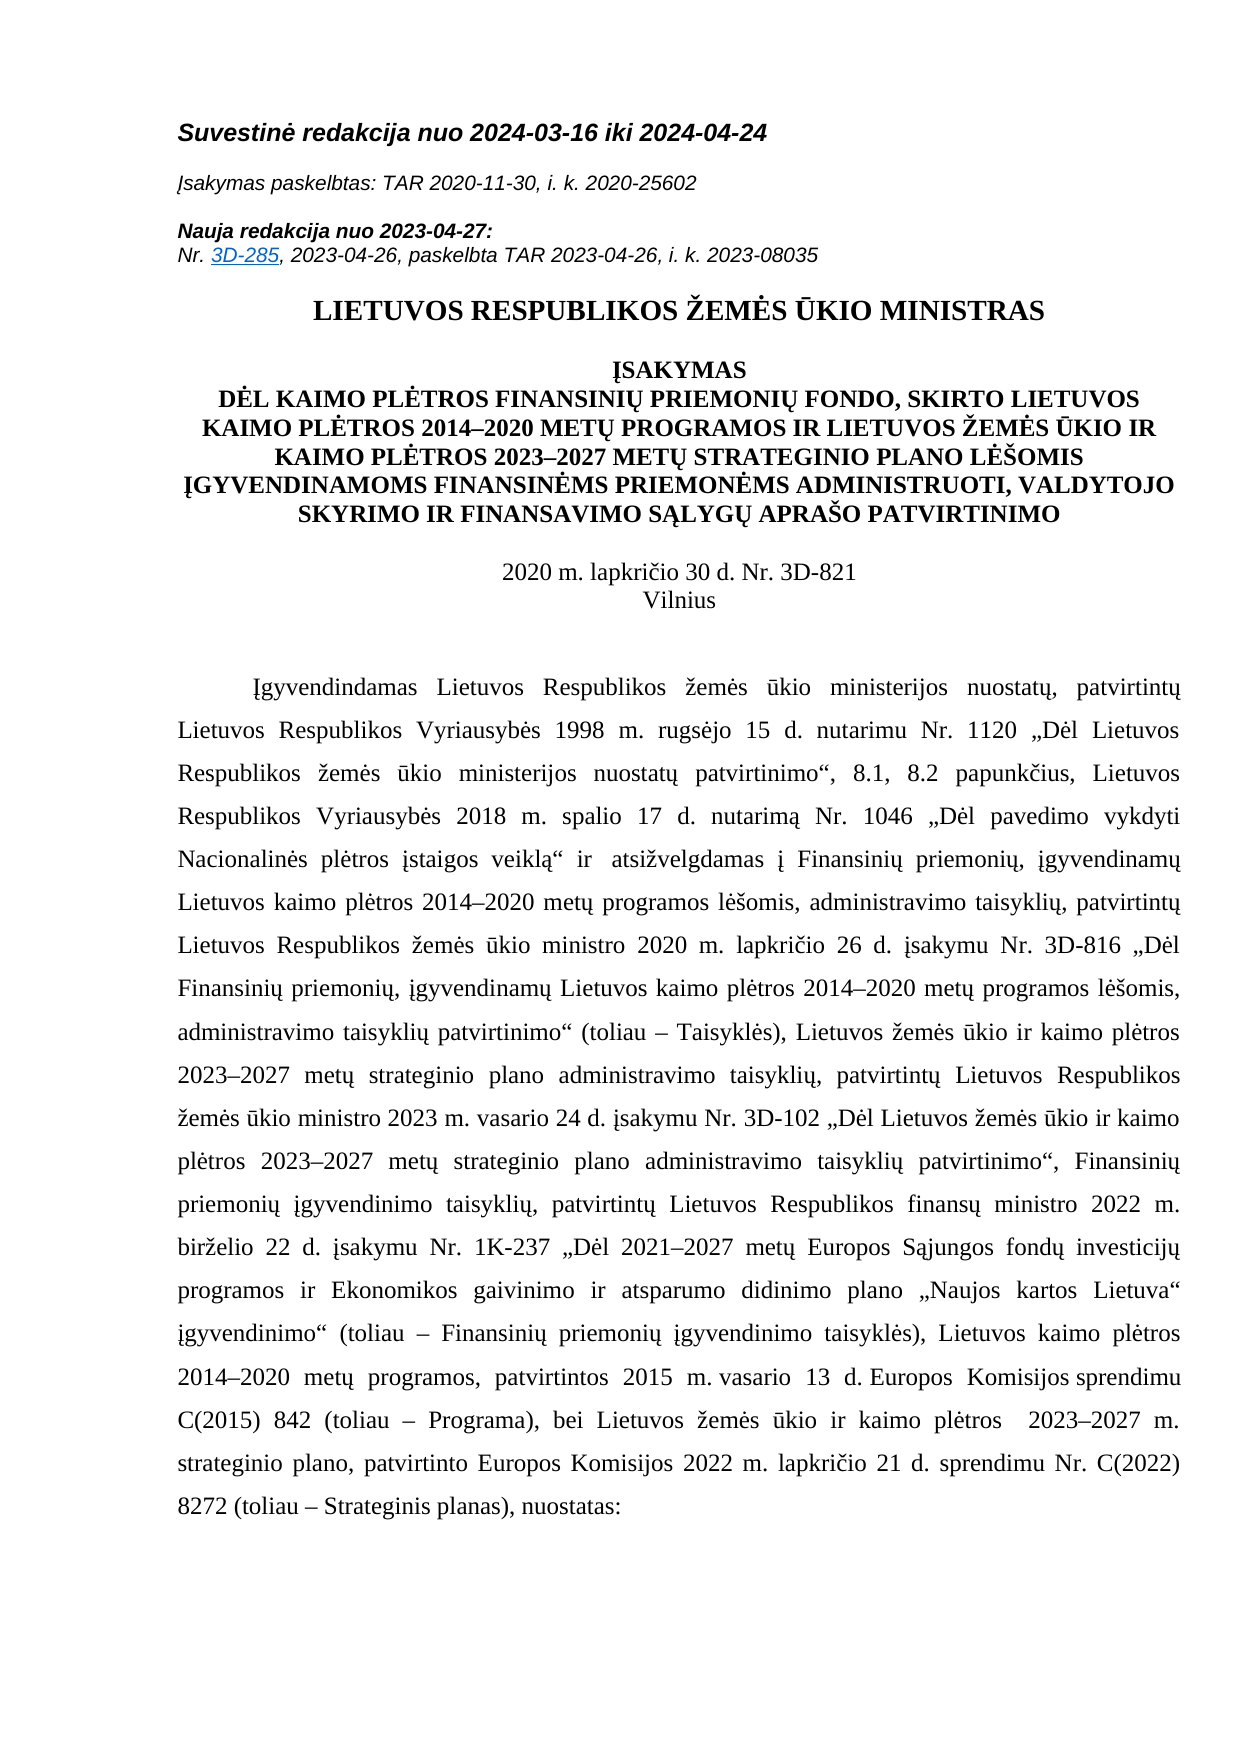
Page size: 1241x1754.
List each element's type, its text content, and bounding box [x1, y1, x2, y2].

text 2020 m. lapkričio 30 d. Nr. 3D-821 [177, 557, 1181, 585]
text Nauja redakcija nuo 2023-04-27: [177, 219, 1181, 243]
text Įsakymas paskelbtas: TAR 2020-11-30, i. k. 2020-25602 [177, 171, 1181, 195]
text Suvestinė redakcija nuo 2024-03-16 iki 2024-04-24 [177, 118, 1181, 147]
text LIETUVOS RESPUBLIKOS ŽEMĖS ŪKIO MINISTRAS [177, 293, 1181, 327]
text Įgyvendindamas Lietuvos Respublikos žemės ūkio ministerijos nuostatų, patvirtintų Lietuvos Respublikos Vyriausybės 1998 m. rugsėjo 15 d. nutarimu Nr. 1120 „Dėl Lietuvos Respublikos žemės ūkio ministerijos nuostatų patvirtinimo“, 8.1, 8.2 papunkčius, Lietuvos Respublikos Vyriausybės 2018 m. spalio 17 d. nutarimą Nr. 1046 „Dėl pavedimo vykdyti Nacionalinės plėtros įstaigos veiklą“ ir atsižvelgdamas į Finansinių priemonių, įgyvendinamų Lietuvos kaimo plėtros 2014–2020 metų programos lėšomis, administravimo taisyklių, patvirtintų Lietuvos Respublikos žemės ūkio ministro 2020 m. lapkričio 26 d. įsakymu Nr. 3D-816 „Dėl Finansinių priemonių, įgyvendinamų Lietuvos kaimo plėtros 2014–2020 metų programos lėšomis, administravimo taisyklių patvirtinimo“ (toliau – Taisyklės), Lietuvos žemės ūkio ir kaimo plėtros 2023–2027 metų strateginio plano administravimo taisyklių, patvirtintų Lietuvos Respublikos žemės ūkio ministro 2023 m. vasario 24 d. įsakymu Nr. 3D-102 „Dėl Lietuvos žemės ūkio ir kaimo plėtros 2023–2027 metų strateginio plano administravimo taisyklių patvirtinimo“, Finansinių priemonių įgyvendinimo taisyklių, patvirtintų Lietuvos Respublikos finansų ministro 2022 m. birželio 22 d. įsakymu Nr. 1K-237 „Dėl 2021–2027 metų Europos Sąjungos fondų investicijų programos ir Ekonomikos gaivinimo ir atsparumo didinimo plano „Naujos kartos Lietuva“ įgyvendinimo“ (toliau – Finansinių priemonių įgyvendinimo taisyklės), Lietuvos kaimo plėtros 2014–2020 metų programos, patvirtintos 2015 m. vasario 13 d. Europos Komisijos sprendimu C(2015) 842 (toliau – Programa), bei Lietuvos žemės ūkio ir kaimo plėtros 2023–2027 m. strateginio plano, patvirtinto Europos Komisijos 2022 m. lapkričio 21 d. sprendimu Nr. C(2022) 8272 (toliau – Strateginis planas), nuostatas: [177, 672, 1181, 1520]
text ĮSAKYMAS [177, 355, 1181, 384]
text Vilnius [177, 585, 1181, 614]
text Nr. 3D-285, 2023-04-26, paskelbta TAR 2023-04-26, i. k. 2023-08035 [177, 243, 1181, 267]
text DĖL Kaimo plėtros FINANSINIŲ PRIEMONIŲ FONDO, SKIRTO LIETUVOS KAIMO PLĖTROS 2014–2020 METŲ PROGRAMOS IR lIETUVOS ŽEMĖS ŪKIO IR KAIMO PLĖTROS 2023–2027 METŲ STRATEGINIO PLANO LĖŠOMIS ĮGYVENDINAMOMS FINANSINĖMS PRIEMONĖMS ADMINISTRUOTI, VALDYTOJO SKYRIMO IR FINANSAVIMO SĄLYGŲ APRAŠO PATVIRTINIMO [177, 384, 1181, 528]
